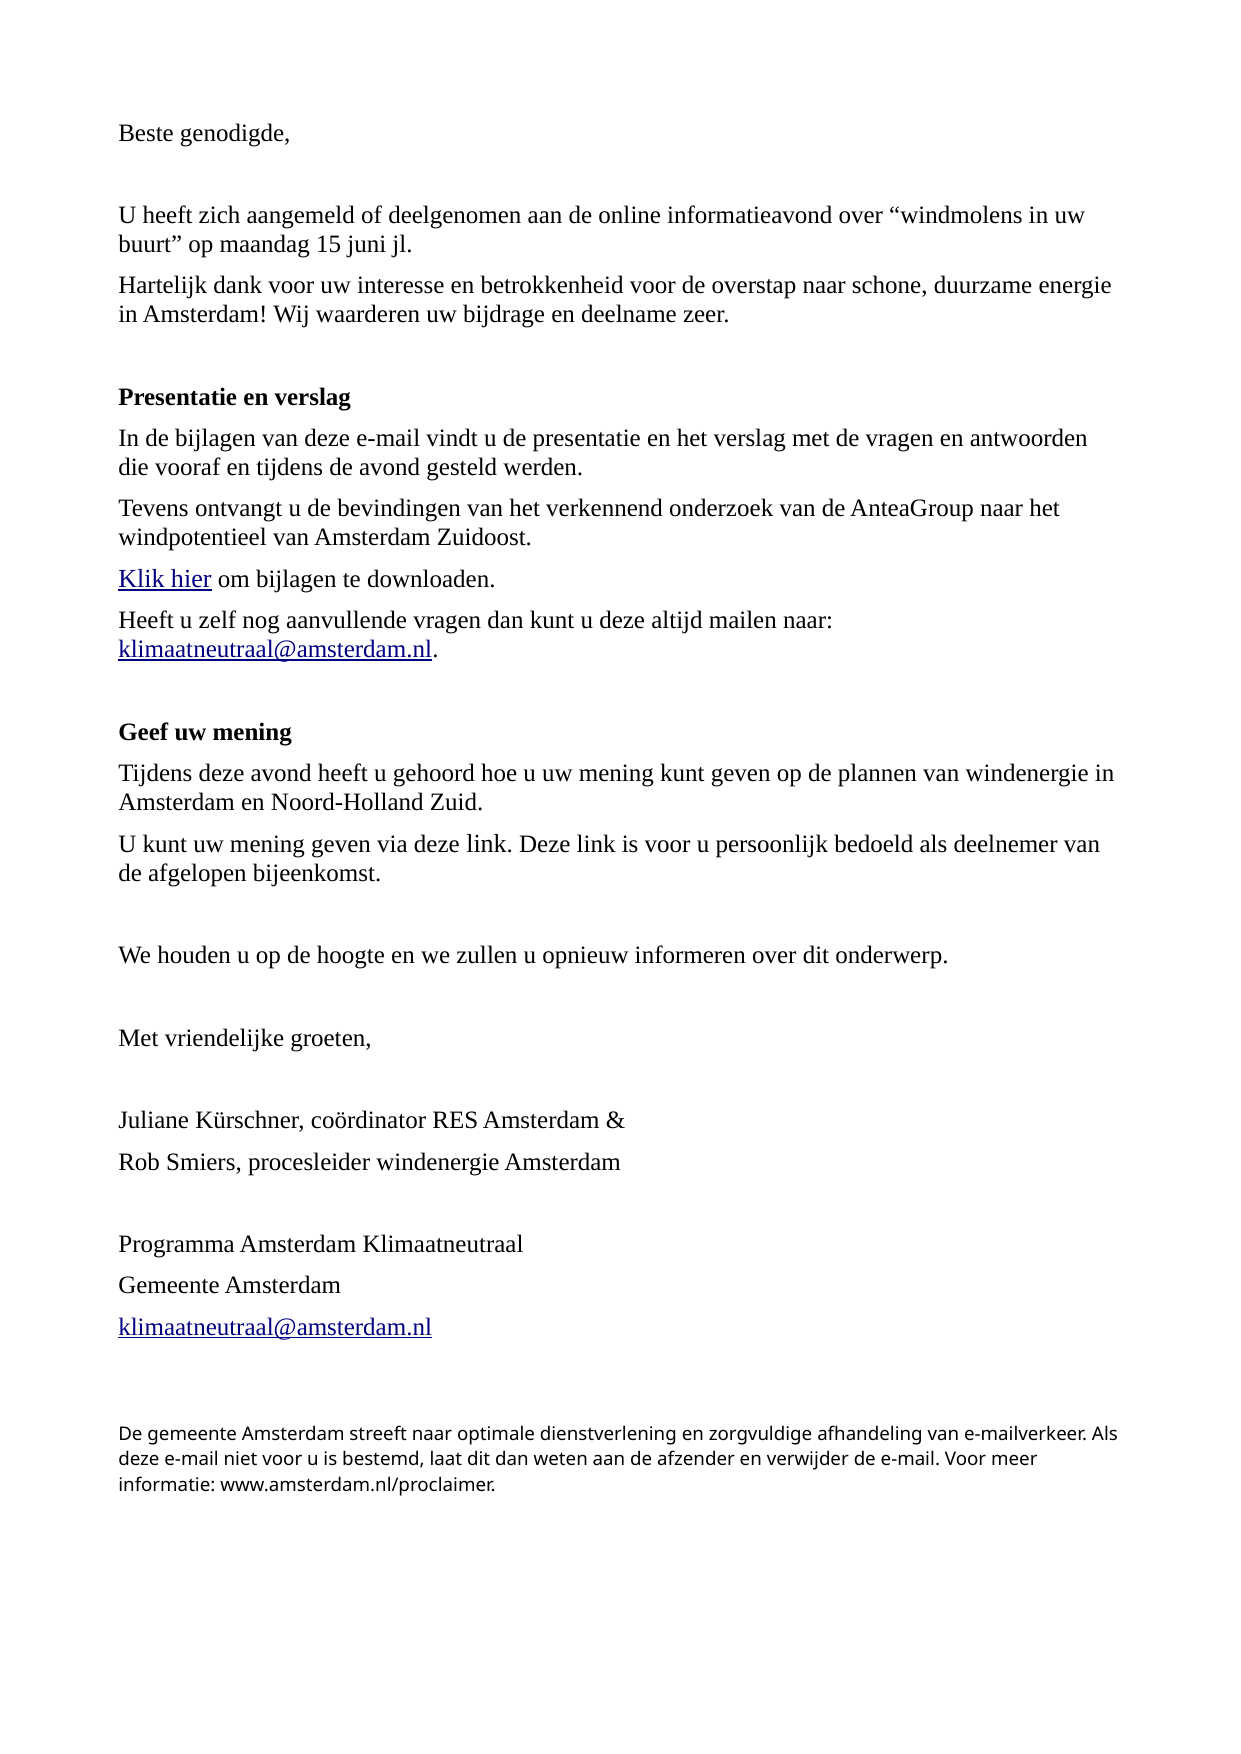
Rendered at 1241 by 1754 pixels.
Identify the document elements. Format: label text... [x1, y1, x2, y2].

text Tijdens deze avond heeft u gehoord hoe u uw mening kunt geven op de plannen van windenergie in Amsterdam en Noord-Holland Zuid. [118, 758, 1122, 816]
text Rob Smiers, procesleider windenergie Amsterdam [118, 1147, 1122, 1176]
text In de bijlagen van deze e-mail vindt u de presentatie en het verslag met de vragen en antwoorden die vooraf en tijdens de avond gesteld werden. [118, 423, 1122, 481]
text U heeft zich aangemeld of deelgenomen aan de online informatieavond over “windmolens in uw buurt” op maandag 15 juni jl. [118, 201, 1122, 258]
text U kunt uw mening geven via deze link. Deze link is voor u persoonlijk bedoeld als deelnemer van de afgelopen bijeenkomst. [118, 828, 1122, 887]
text De gemeente Amsterdam streeft naar optimale dienstverlening en zorgvuldige afhandeling van e-mailverkeer. Als deze e-mail niet voor u is bestemd, laat dit dan weten aan de afzender en verwijder de e-mail. Voor meer informatie: www.amsterdam.nl/proclaimer. [118, 1394, 1122, 1496]
text Heeft u zelf nog aanvullende vragen dan kunt u deze altijd mailen naar: klimaatneutraal@amsterdam.nl. [118, 606, 1122, 663]
text Tevens ontvangt u de bevindingen van het verkennend onderzoek van de AnteaGroup naar het windpotentieel van Amsterdam Zuidoost. [118, 493, 1122, 551]
text Juliane Kürschner, coördinator RES Amsterdam & [118, 1106, 1122, 1134]
text We houden u op de hoogte en we zullen u opnieuw informeren over dit onderwerp. [118, 941, 1122, 969]
text Programma Amsterdam Klimaatneutraal [118, 1229, 1122, 1258]
text Geef uw mening [118, 717, 1122, 746]
text Beste genodigde, [118, 118, 1122, 147]
text Klik hier om bijlagen te downloaden. [118, 563, 1122, 593]
text Gemeente Amsterdam [118, 1271, 1122, 1299]
text Presentatie en verslag [118, 382, 1122, 411]
text klimaatneutraal@amsterdam.nl [118, 1312, 1122, 1341]
text Met vriendelijke groeten, [118, 1023, 1122, 1052]
text Hartelijk dank voor uw interesse en betrokkenheid voor de overstap naar schone, duurzame energie in Amsterdam! Wij waarderen uw bijdrage en deelname zeer. [118, 271, 1122, 328]
